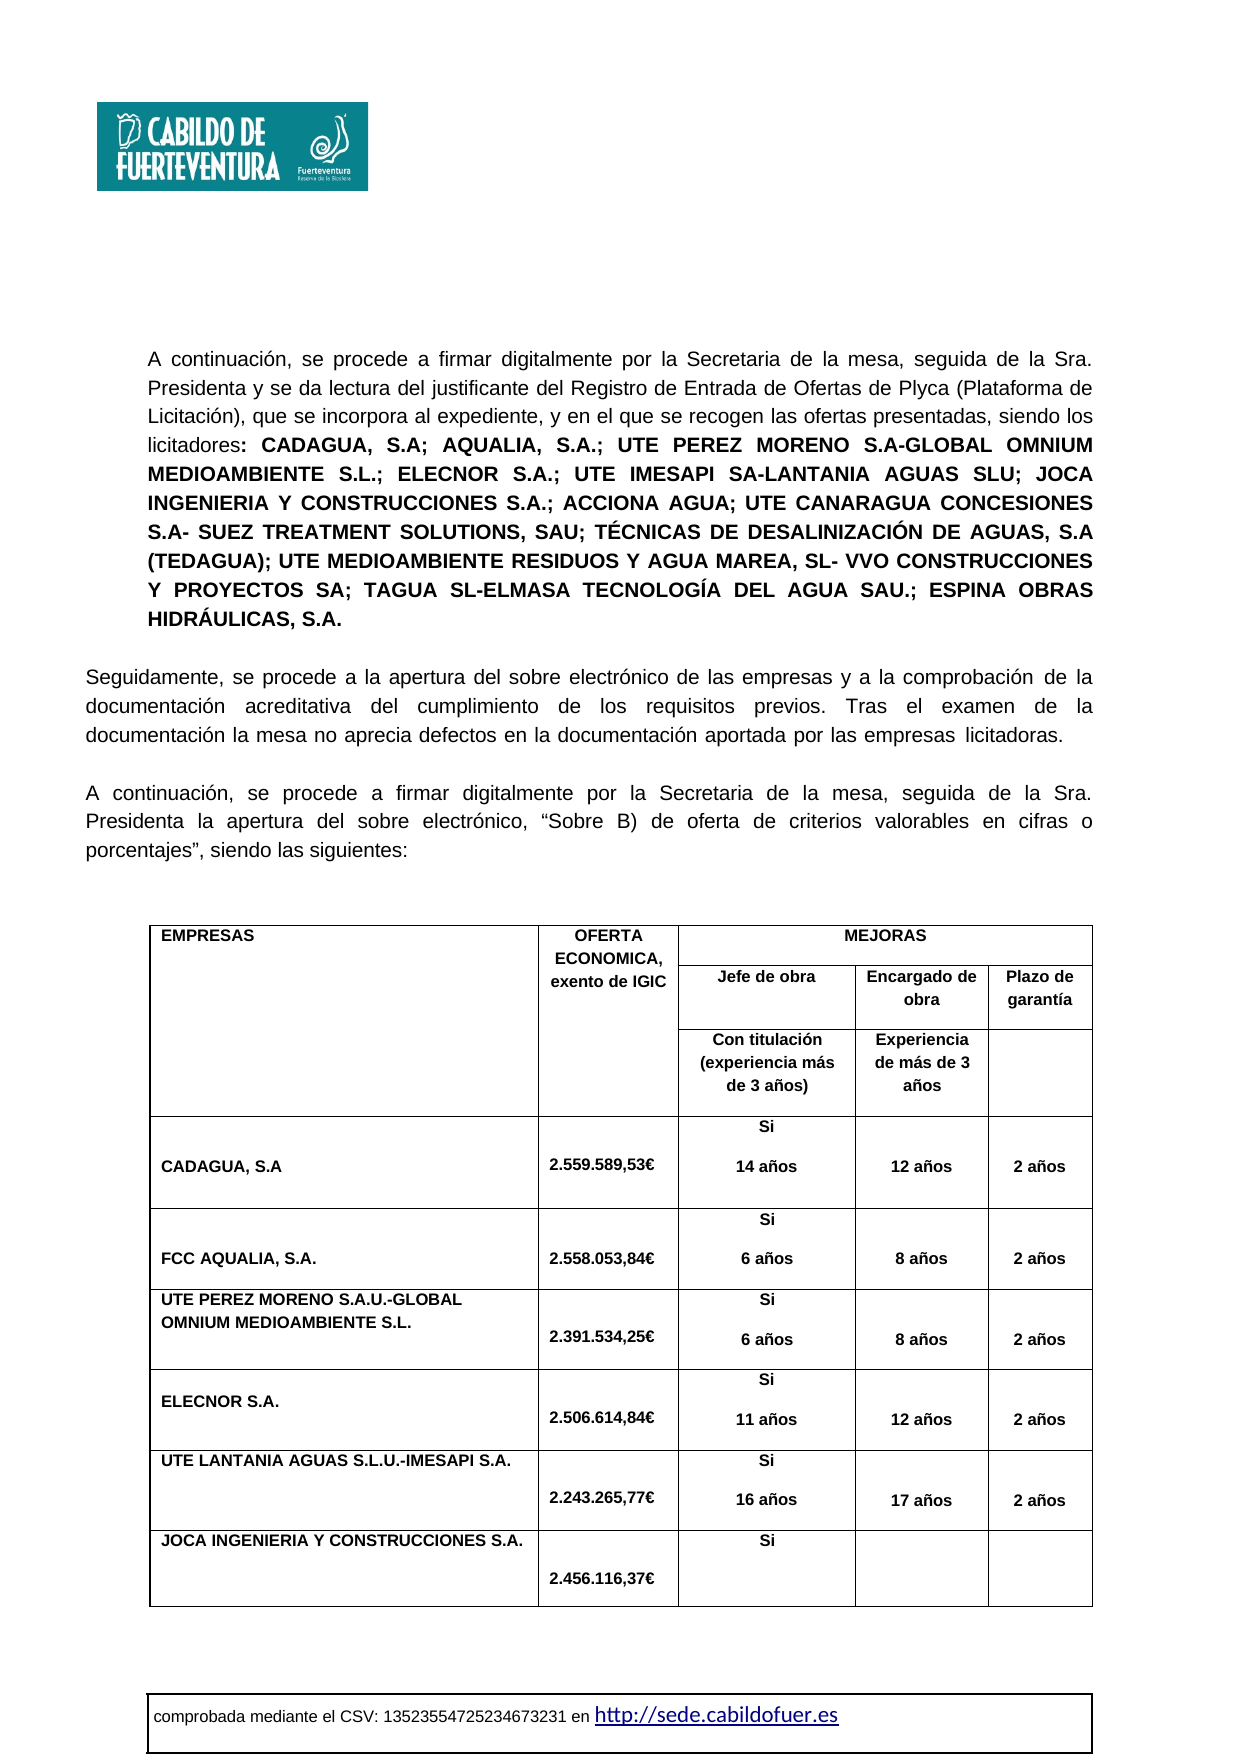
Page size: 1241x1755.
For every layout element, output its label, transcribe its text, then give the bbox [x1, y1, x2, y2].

table_cell FCC AQUALIA, S.A. [151, 1209, 538, 1289]
table_header OFERTA ECONOMICA, exento de IGIC [539, 926, 678, 1116]
table_cell [989, 1030, 1092, 1116]
table_cell 2 años [989, 1290, 1092, 1369]
text Seguidamente, se procede a la apertura del sobre electrónico de las empresas y a la comprobación de la documentación acreditativa del cumplimiento de los requisitos previos. Tras el examen de la documentación la mesa no aprecia defectos en la documentación aportada por las empresas licitadoras. [85, 665, 1093, 747]
table_cell Si 6 años [679, 1290, 855, 1369]
table_cell 2 años [989, 1117, 1092, 1208]
table_cell 2 años [989, 1451, 1092, 1530]
table_cell Si 11 años [679, 1370, 855, 1449]
table_cell JOCA INGENIERIA Y CONSTRUCCIONES S.A. [151, 1531, 538, 1606]
table_cell 2.558.053,84€ [539, 1209, 678, 1289]
text A continuación, se procede a firmar digitalmente por la Secretaria de la mesa, seguida de la Sra. Presidenta la apertura del sobre electrónico, “Sobre B) de oferta de criterios valorables en cifras o porcentajes”, siendo las siguientes: [85, 780, 1093, 862]
table_cell 2 años [989, 1370, 1092, 1449]
table_cell 8 años [856, 1290, 988, 1369]
table_header EMPRESAS [151, 926, 538, 1116]
table_cell 2.506.614,84€ [539, 1370, 678, 1449]
table_cell 12 años [856, 1117, 988, 1208]
table_cell Jefe de obra [679, 966, 855, 1029]
table_cell 8 años [856, 1209, 988, 1289]
table_cell Con titulación (experiencia más de 3 años) [679, 1030, 855, 1116]
text A continuación, se procede a firmar digitalmente por la Secretaria de la mesa, seguida de la Sra. Presidenta y se da lectura del justificante del Registro de Entrada de Ofertas de Plyca (Plataforma de Licitación), que se incorpora al expediente, y en el que se recogen las ofertas presentadas, siendo los licitadores: CADAGUA, S.A; AQUALIA, S.A.; UTE PEREZ MORENO S.A-GLOBAL OMNIUM MEDIOAMBIENTE S.L.; ELECNOR S.A.; UTE IMESAPI SA-LANTANIA AGUAS SLU; JOCA INGENIERIA Y CONSTRUCCIONES S.A.; ACCIONA AGUA; UTE CANARAGUA CONCESIONES S.A- SUEZ TREATMENT SOLUTIONS, SAU; TÉCNICAS DE DESALINIZACIÓN DE AGUAS, S.A (TEDAGUA); UTE MEDIOAMBIENTE RESIDUOS Y AGUA MAREA, SL- VVO CONSTRUCCIONES Y PROYECTOS SA; TAGUA SL-ELMASA TECNOLOGÍA DEL AGUA SAU.; ESPINA OBRAS HIDRÁULICAS, S.A. [147, 346, 1093, 631]
table_cell 2.559.589,53€ [539, 1117, 678, 1208]
table_cell 2.456.116,37€ [539, 1531, 678, 1606]
table_cell UTE LANTANIA AGUAS S.L.U.-IMESAPI S.A. [151, 1451, 538, 1530]
table_cell Si 16 años [679, 1451, 855, 1530]
table_cell [989, 1531, 1092, 1606]
table_cell UTE PEREZ MORENO S.A.U.-GLOBAL OMNIUM MEDIOAMBIENTE S.L. [151, 1290, 538, 1369]
table_cell 2 años [989, 1209, 1092, 1289]
table_cell Encargado de obra [856, 966, 988, 1029]
table_cell 17 años [856, 1451, 988, 1530]
table_cell Si 14 años [679, 1117, 855, 1208]
table_cell Si 6 años [679, 1209, 855, 1289]
table_cell 2.243.265,77€ [539, 1451, 678, 1530]
table_cell Experiencia de más de 3 años [856, 1030, 988, 1116]
table_cell Si [679, 1531, 855, 1606]
table_cell 2.391.534,25€ [539, 1290, 678, 1369]
table_cell 12 años [856, 1370, 988, 1449]
table_cell CADAGUA, S.A [151, 1117, 538, 1208]
table_header MEJORAS [679, 926, 1092, 965]
table_cell ELECNOR S.A. [151, 1370, 538, 1449]
table_cell Plazo de garantía [989, 966, 1092, 1029]
table_cell [856, 1531, 988, 1606]
